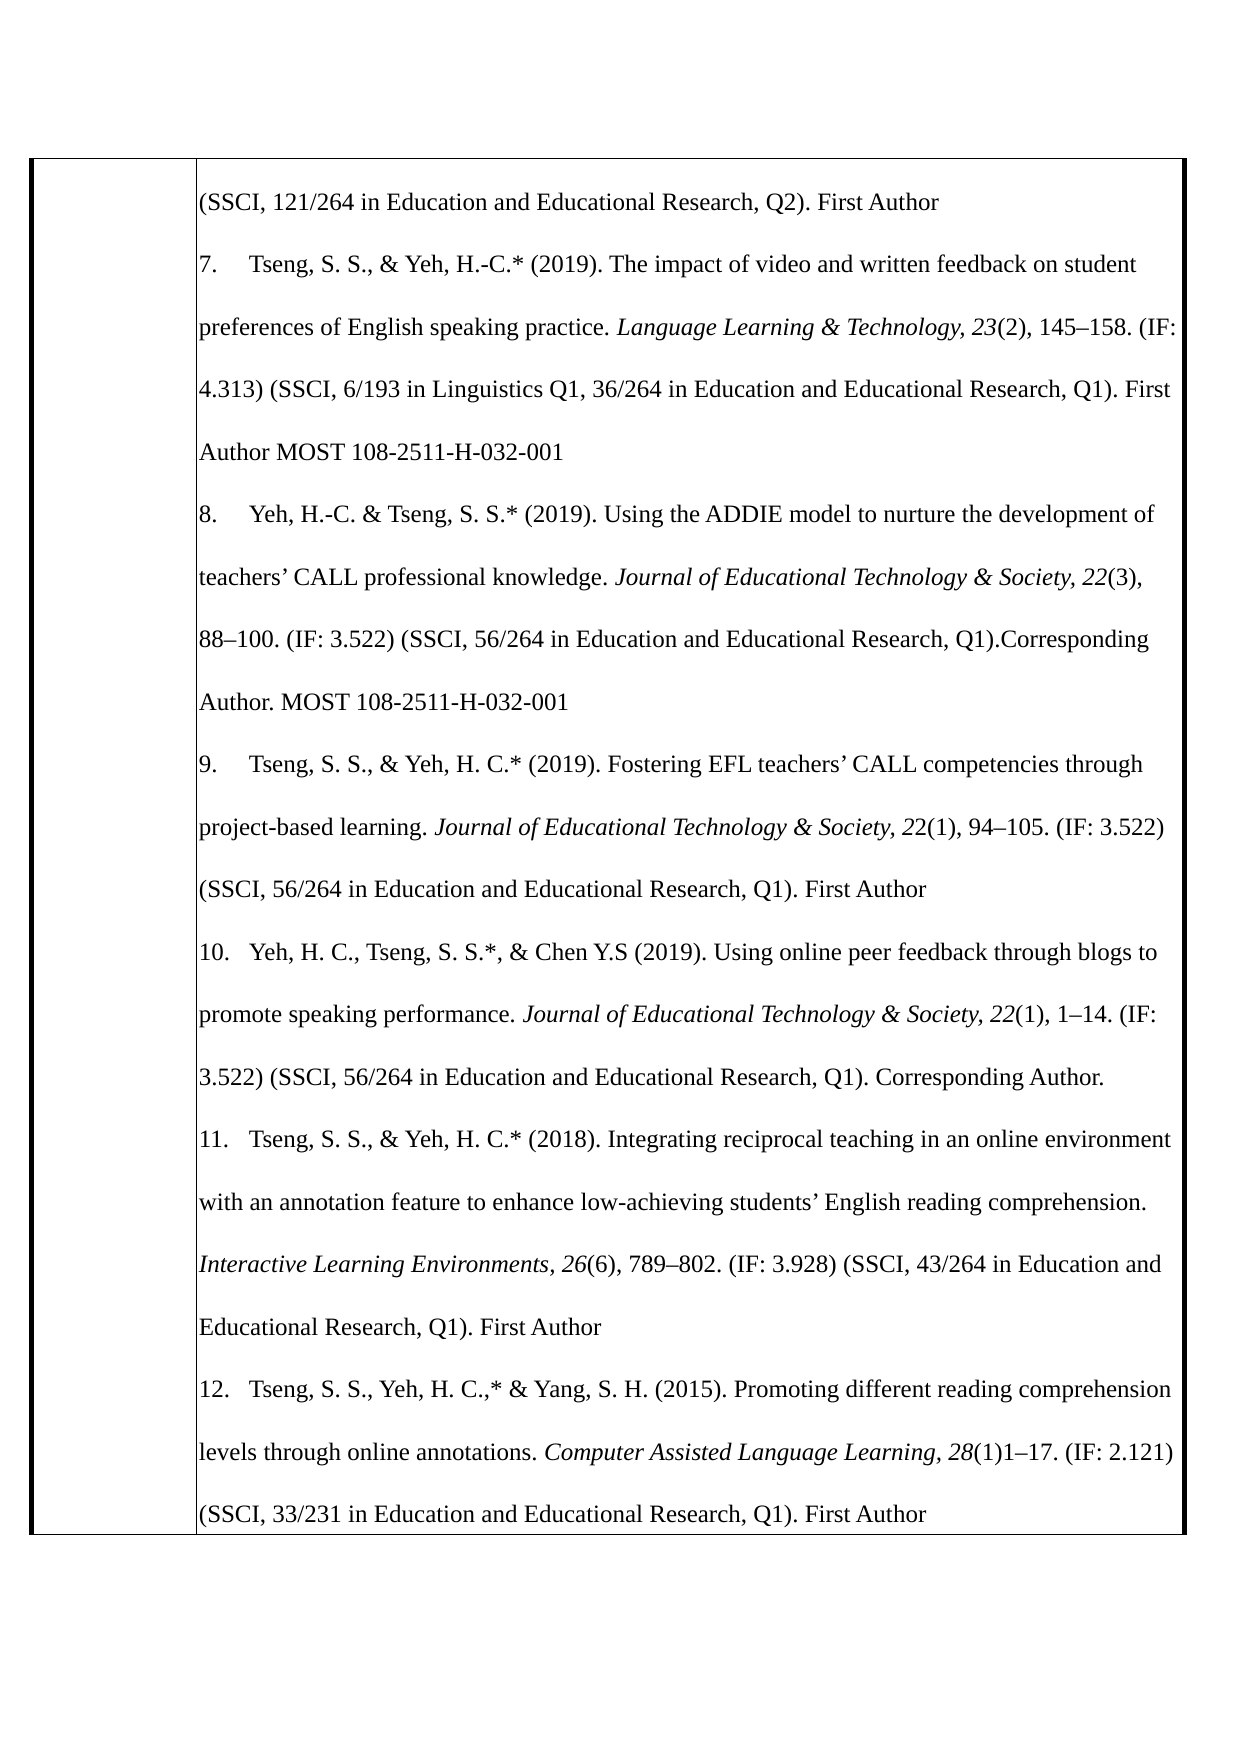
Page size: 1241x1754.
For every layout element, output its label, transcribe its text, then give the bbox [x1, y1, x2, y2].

table_cell (SSCI, 121/264 in Education and Educational Research, Q2). First Author 7. Tseng, S. S., & Yeh, H.-C.* (2019). The impact of video and written feedback on student preferences of English speaking practice. Language Learning & Technology, 23(2), 145–158. (IF: 4.313) (SSCI, 6/193 in Linguistics Q1, 36/264 in Education and Educational Research, Q1). First Author MOST 108-2511-H-032-001 8. Yeh, H.-C. & Tseng, S. S.* (2019). Using the ADDIE model to nurture the development of teachers’ CALL professional knowledge. Journal of Educational Technology & Society, 22(3), 88–100. (IF: 3.522) (SSCI, 56/264 in Education and Educational Research, Q1).Corresponding Author. MOST 108-2511-H-032-001 9. Tseng, S. S., & Yeh, H. C.* (2019). Fostering EFL teachers’ CALL competencies through project-based learning. Journal of Educational Technology & Society, 22(1), 94–105. (IF: 3.522) (SSCI, 56/264 in Education and Educational Research, Q1). First Author 10. Yeh, H. C., Tseng, S. S.*, & Chen Y.S (2019). Using online peer feedback through blogs to promote speaking performance. Journal of Educational Technology & Society, 22(1), 1–14. (IF: 3.522) (SSCI, 56/264 in Education and Educational Research, Q1). Corresponding Author. 11. Tseng, S. S., & Yeh, H. C.* (2018). Integrating reciprocal teaching in an online environment with an annotation feature to enhance low-achieving students’ English reading comprehension. Interactive Learning Environments, 26(6), 789–802. (IF: 3.928) (SSCI, 43/264 in Education and Educational Research, Q1). First Author 12. Tseng, S. S., Yeh, H. C.,* & Yang, S. H. (2015). Promoting different reading comprehension levels through online annotations. Computer Assisted Language Learning, 28(1)1–17. (IF: 2.121) (SSCI, 33/231 in Education and Educational Research, Q1). First Author [197, 159, 1182, 1534]
table_cell [34, 159, 196, 1534]
